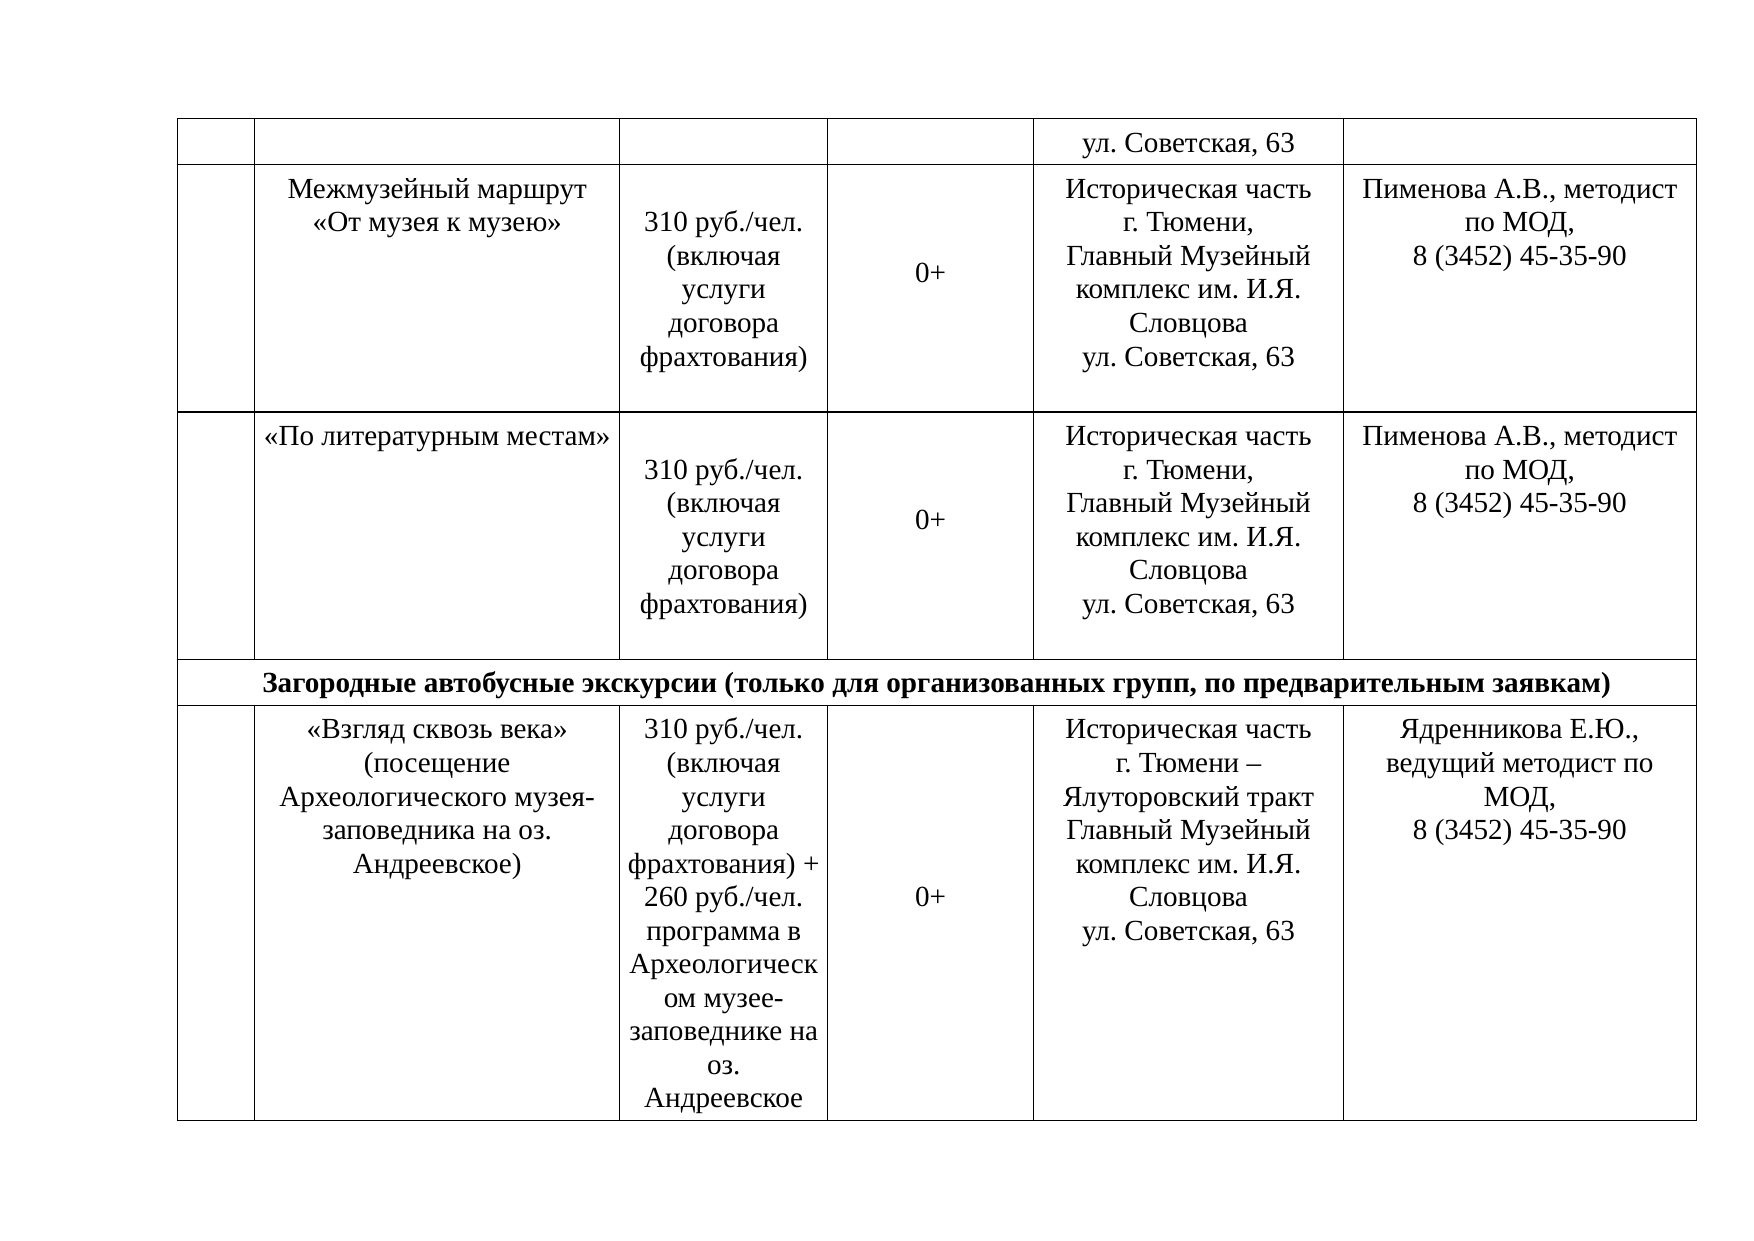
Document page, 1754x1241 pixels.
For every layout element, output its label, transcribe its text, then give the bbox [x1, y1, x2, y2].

table_cell 0+ [828, 706, 1033, 1120]
table_cell [255, 119, 619, 164]
table_cell ул. Советская, 63 [1034, 119, 1343, 164]
table_cell 310 руб./чел. (включая услуги договора фрахтования) + 260 руб./чел. программа в Археологическом музее-заповеднике на оз. Андреевское [620, 706, 827, 1120]
table_cell [828, 119, 1033, 164]
table_cell [178, 119, 254, 164]
table_cell Пименова А.В., методист по МОД, 8 (3452) 45-35-90 [1344, 413, 1696, 659]
table_cell Историческая часть г. Тюмени – Ялуторовский тракт Главный Музейный комплекс им. И.Я. Словцова ул. Советская, 63 [1034, 706, 1343, 1120]
table_cell Загородные автобусные экскурсии (только для организованных групп, по предварительным заявкам) [178, 660, 1696, 705]
table_cell 0+ [828, 165, 1033, 411]
table_cell Пименова А.В., методист по МОД, 8 (3452) 45-35-90 [1344, 165, 1696, 411]
table_cell [178, 165, 254, 411]
table_cell «По литературным местам» [255, 413, 619, 659]
table_cell [178, 706, 254, 1120]
table_cell 310 руб./чел. (включая услуги договора фрахтования) [620, 165, 827, 411]
table_cell [620, 119, 827, 164]
table_cell Ядренникова Е.Ю., ведущий методист по МОД, 8 (3452) 45-35-90 [1344, 706, 1696, 1120]
table_cell Историческая часть г. Тюмени, Главный Музейный комплекс им. И.Я. Словцова ул. Советская, 63 [1034, 413, 1343, 659]
table_cell Историческая часть г. Тюмени, Главный Музейный комплекс им. И.Я. Словцова ул. Советская, 63 [1034, 165, 1343, 411]
table_cell «Взгляд сквозь века» (посещение Археологического музея-заповедника на оз. Андреевское) [255, 706, 619, 1120]
table_cell 310 руб./чел. (включая услуги договора фрахтования) [620, 413, 827, 659]
table_cell 0+ [828, 413, 1033, 659]
table_cell [1344, 119, 1696, 164]
table_cell [178, 413, 254, 659]
table_cell Межмузейный маршрут «От музея к музею» [255, 165, 619, 411]
